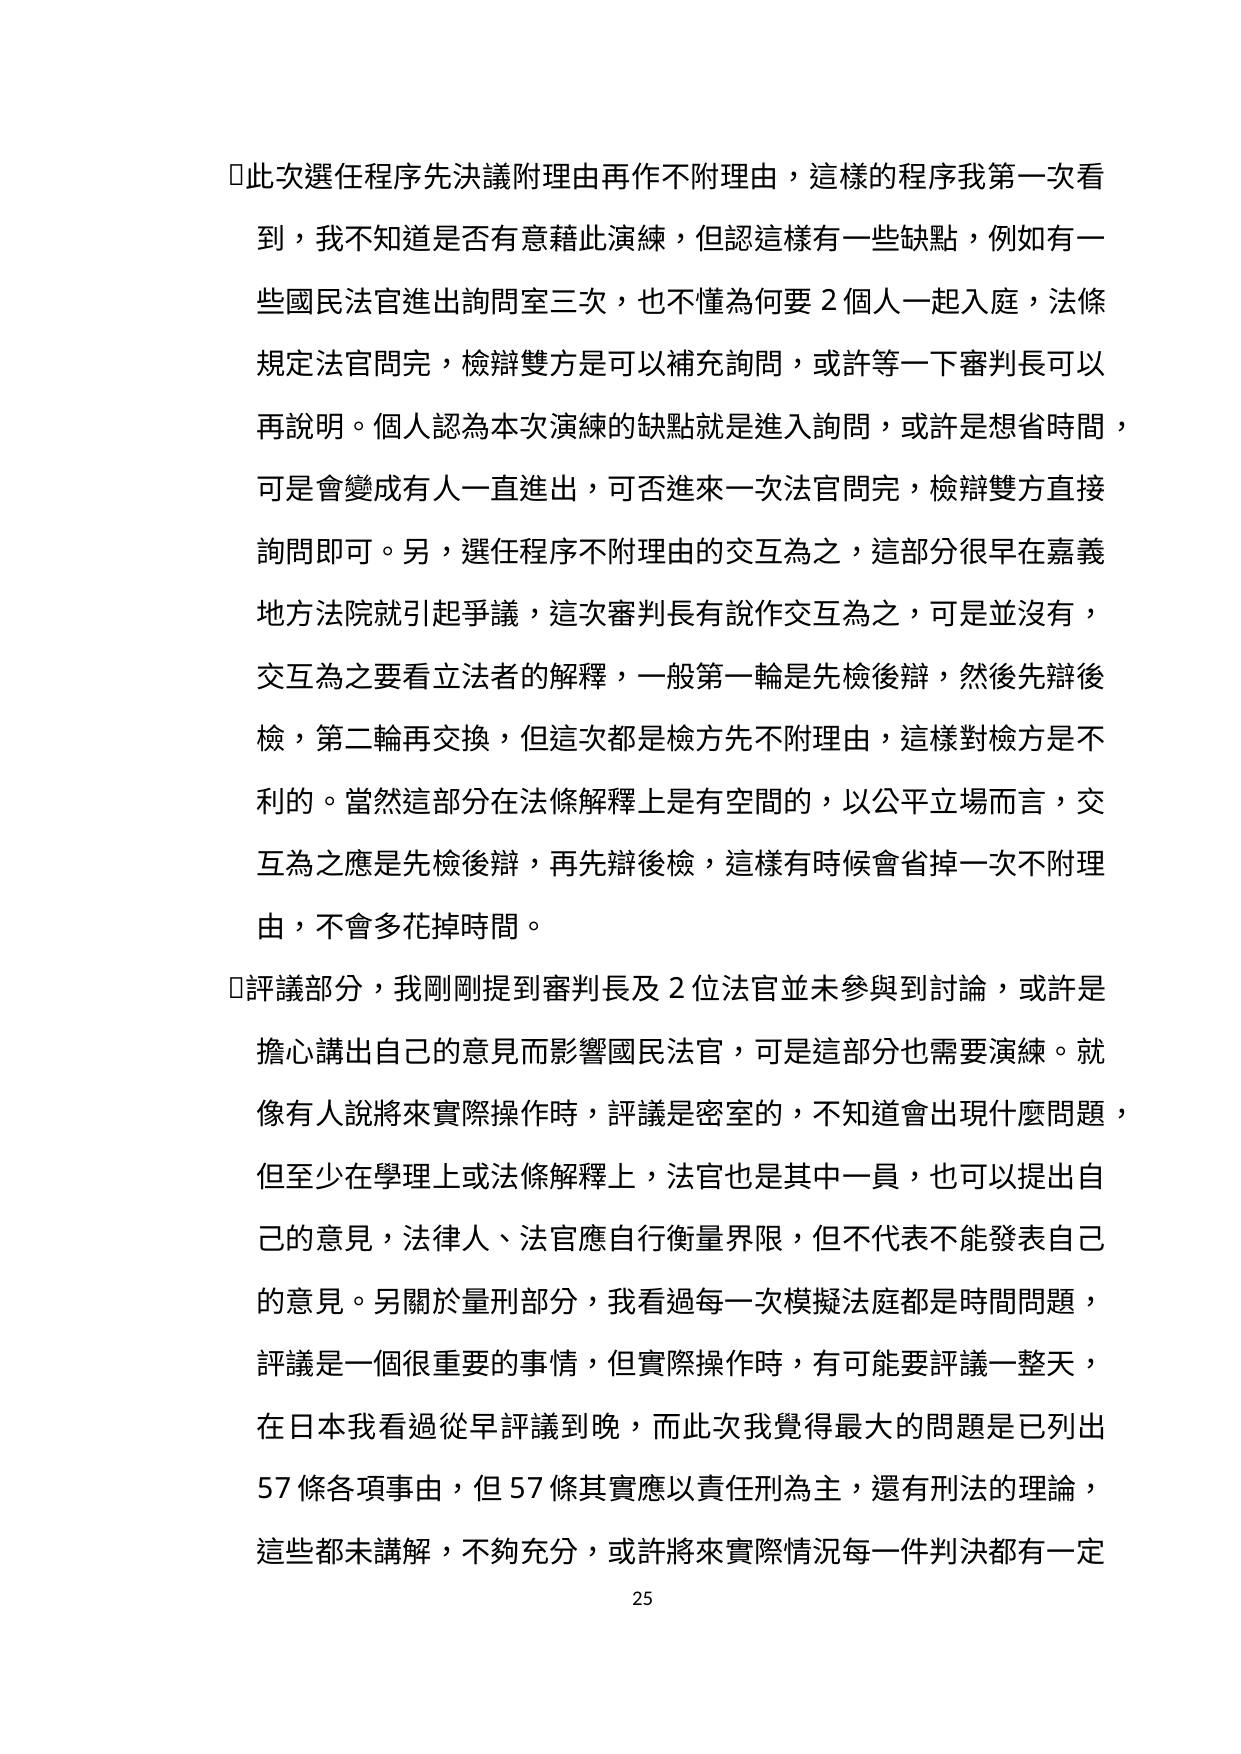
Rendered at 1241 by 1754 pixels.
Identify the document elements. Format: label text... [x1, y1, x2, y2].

text 此次選任程序先決議附理由再作不附理由，這樣的程序我第一次看到，我不知道是否有意藉此演練，但認這樣有一些缺點，例如有一些國民法官進出詢問室三次，也不懂為何要2個人一起入庭，法條規定法官問完，檢辯雙方是可以補充詢問，或許等一下審判長可以再說明。個人認為本次演練的缺點就是進入詢問，或許是想省時間，可是會變成有人一直進出，可否進來一次法官問完，檢辯雙方直接詢問即可。另，選任程序不附理由的交互為之，這部分很早在嘉義地方法院就引起爭議，這次審判長有說作交互為之，可是並沒有，交互為之要看立法者的解釋，一般第一輪是先檢後辯，然後先辯後檢，第二輪再交換，但這次都是檢方先不附理由，這樣對檢方是不利的。當然這部分在法條解釋上是有空間的，以公平立場而言，交互為之應是先檢後辯，再先辯後檢，這樣有時候會省掉一次不附理由，不會多花掉時間。 [227, 133, 1107, 945]
text 評議部分，我剛剛提到審判長及2位法官並未參與到討論，或許是擔心講出自己的意見而影響國民法官，可是這部分也需要演練。就像有人說將來實際操作時，評議是密室的，不知道會出現什麼問題，但至少在學理上或法條解釋上，法官也是其中一員，也可以提出自己的意見，法律人、法官應自行衡量界限，但不代表不能發表自己的意見。另關於量刑部分，我看過每一次模擬法庭都是時間問題，評議是一個很重要的事情，但實際操作時，有可能要評議一整天，在日本我看過從早評議到晚，而此次我覺得最大的問題是已列出57條各項事由，但57條其實應以責任刑為主，還有刑法的理論，這些都未講解，不夠充分，或許將來實際情況每一件判決都有一定稿，這樣大概就不會忘記、內容會差不多。 [227, 945, 1107, 1570]
